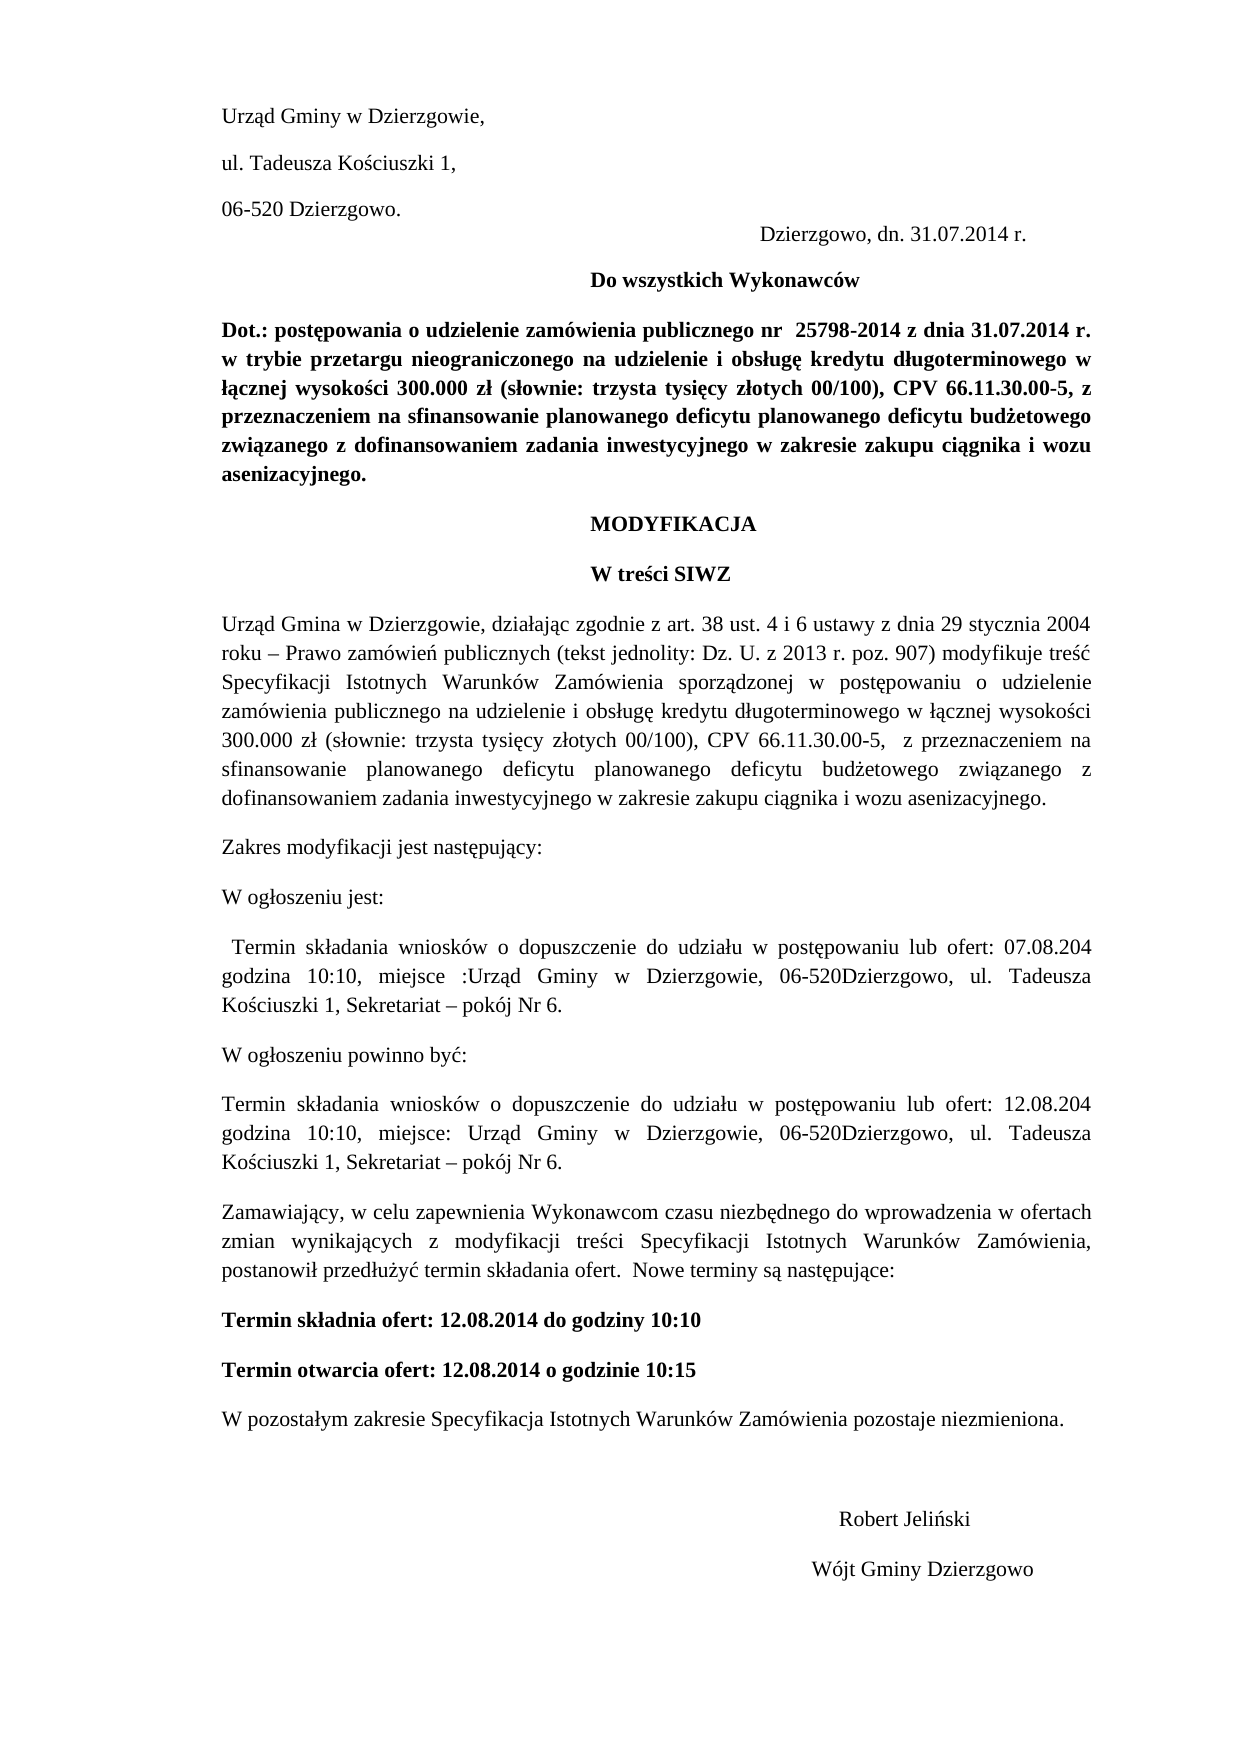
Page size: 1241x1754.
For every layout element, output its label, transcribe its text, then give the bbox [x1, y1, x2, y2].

text Urząd Gminy w Dzierzgowie, [221, 103, 1093, 129]
text ul. Tadeusza Kościuszki 1, [221, 149, 1093, 175]
text W ogłoszeniu powinno być: [221, 1042, 1093, 1067]
text Robert Jeliński [221, 1506, 1093, 1531]
text Termin składania wniosków o dopuszczenie do udziału w postępowaniu lub ofert: 12.08.204 godzina 10:10, miejsce: Urząd Gminy w Dzierzgowie, 06-520Dzierzgowo, ul. Tadeusza Kościuszki 1, Sekretariat – pokój Nr 6. [221, 1091, 1093, 1174]
text Urząd Gmina w Dzierzgowie, działając zgodnie z art. 38 ust. 4 i 6 ustawy z dnia 29 stycznia 2004 roku – Prawo zamówień publicznych (tekst jednolity: Dz. U. z 2013 r. poz. 907) modyfikuje treść Specyfikacji Istotnych Warunków Zamówienia sporządzonej w postępowaniu o udzielenie zamówienia publicznego na udzielenie i obsługę kredytu długoterminowego w łącznej wysokości 300.000 zł (słownie: trzysta tysięcy złotych 00/100), CPV 66.11.30.00-5, z przeznaczeniem na sfinansowanie planowanego deficytu planowanego deficytu budżetowego związanego z dofinansowaniem zadania inwestycyjnego w zakresie zakupu ciągnika i wozu asenizacyjnego. [221, 611, 1093, 810]
text Zamawiający, w celu zapewnienia Wykonawcom czasu niezbędnego do wprowadzenia w ofertach zmian wynikających z modyfikacji treści Specyfikacji Istotnych Warunków Zamówienia, postanowił przedłużyć termin składania ofert. Nowe terminy są następujące: [221, 1199, 1093, 1282]
text W treści SIWZ [221, 561, 1093, 586]
text Termin składania wniosków o dopuszczenie do udziału w postępowaniu lub ofert: 07.08.204 godzina 10:10, miejsce :Urząd Gminy w Dzierzgowie, 06-520Dzierzgowo, ul. Tadeusza Kościuszki 1, Sekretariat – pokój Nr 6. [221, 934, 1093, 1017]
text MODYFIKACJA [221, 511, 1093, 536]
text Dot.: postępowania o udzielenie zamówienia publicznego nr 25798-2014 z dnia 31.07.2014 r. w trybie przetargu nieograniczonego na udzielenie i obsługę kredytu długoterminowego w łącznej wysokości 300.000 zł (słownie: trzysta tysięcy złotych 00/100), CPV 66.11.30.00-5, z przeznaczeniem na sfinansowanie planowanego deficytu planowanego deficytu budżetowego związanego z dofinansowaniem zadania inwestycyjnego w zakresie zakupu ciągnika i wozu asenizacyjnego. [221, 317, 1093, 487]
text 06-520 Dzierzgowo. Dzierzgowo, dn. 31.07.2014 r. [221, 196, 1093, 246]
text Do wszystkich Wykonawców [221, 267, 1093, 292]
text Termin składnia ofert: 12.08.2014 do godziny 10:10 [221, 1307, 1093, 1332]
text Termin otwarcia ofert: 12.08.2014 o godzinie 10:15 [221, 1357, 1093, 1382]
text W ogłoszeniu jest: [221, 884, 1093, 909]
text Wójt Gminy Dzierzgowo [221, 1556, 1093, 1581]
text W pozostałym zakresie Specyfikacja Istotnych Warunków Zamówienia pozostaje niezmieniona. [221, 1406, 1093, 1432]
text Zakres modyfikacji jest następujący: [221, 834, 1093, 859]
